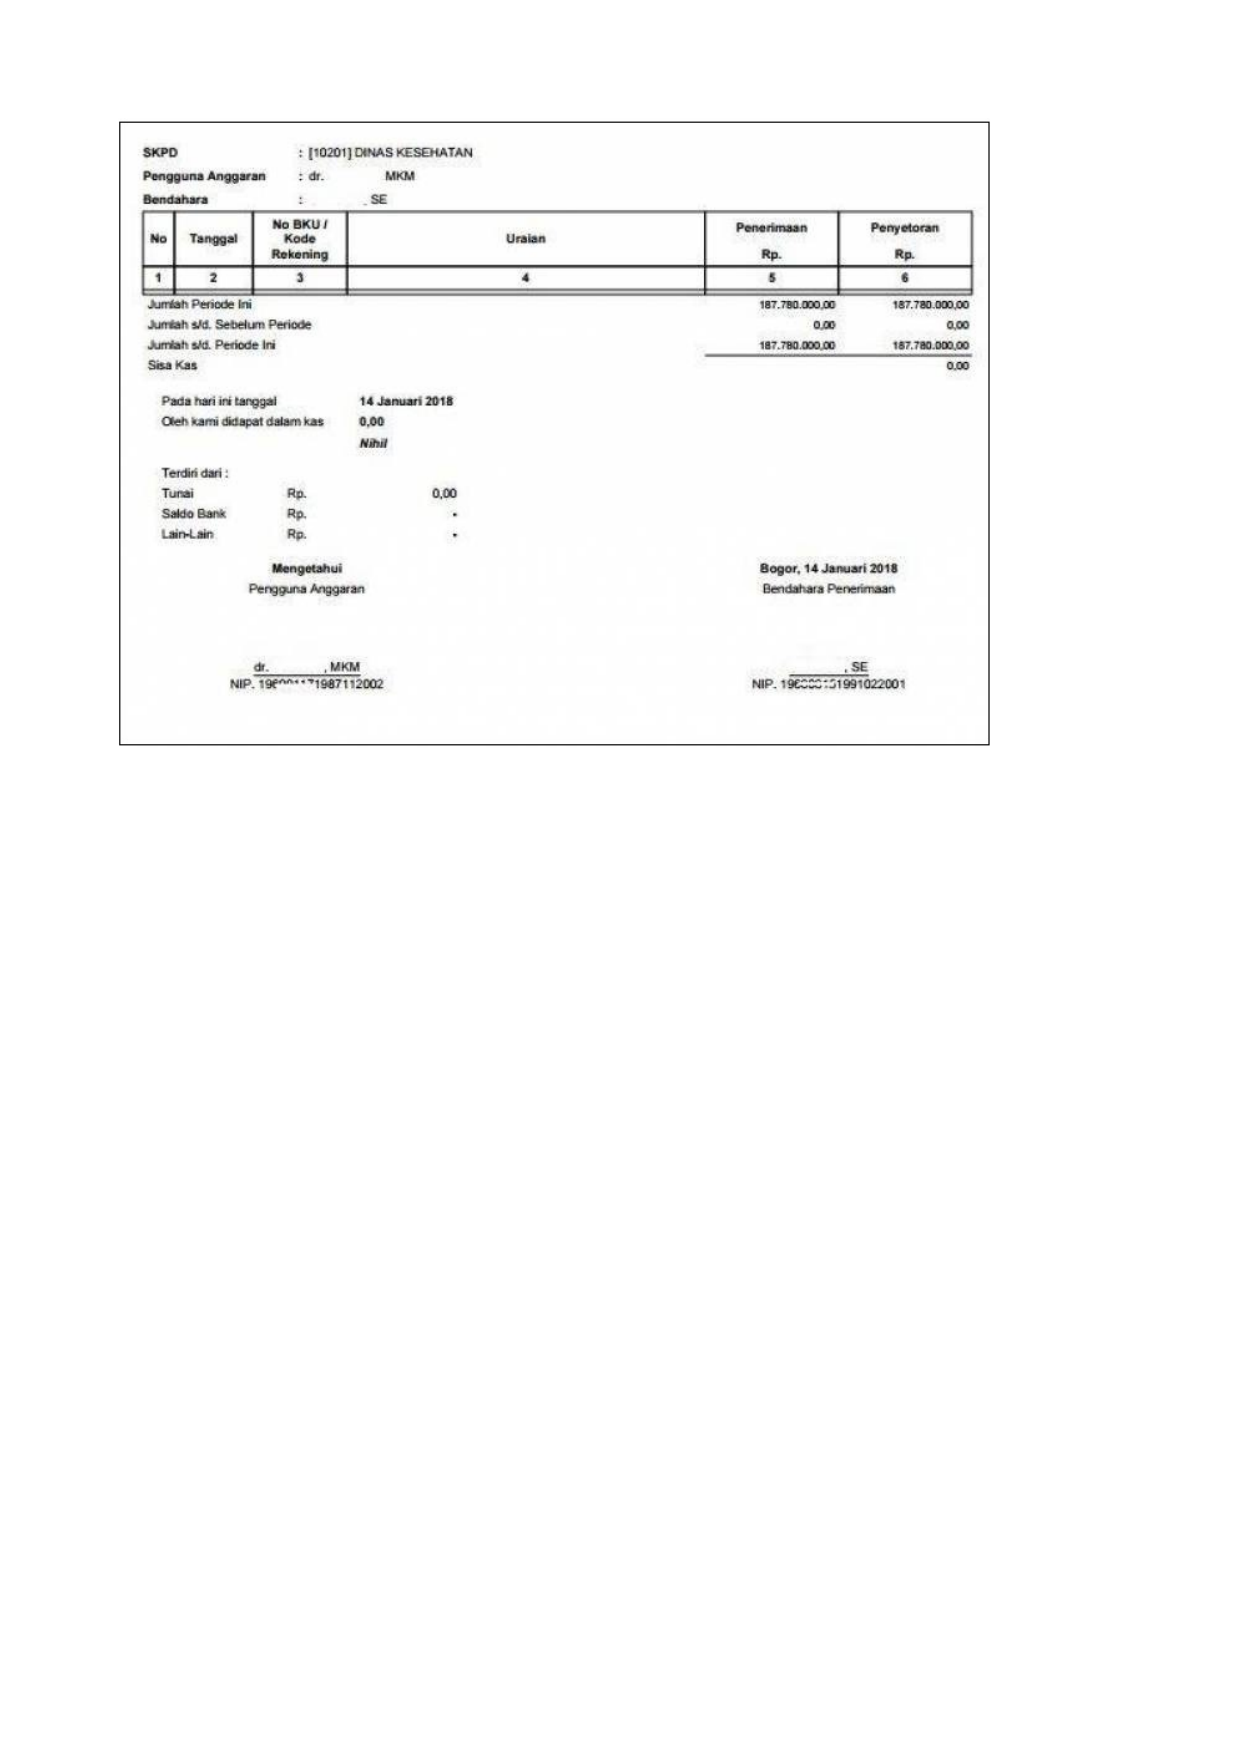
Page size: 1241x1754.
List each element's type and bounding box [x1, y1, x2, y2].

picture [118, 118, 990, 748]
